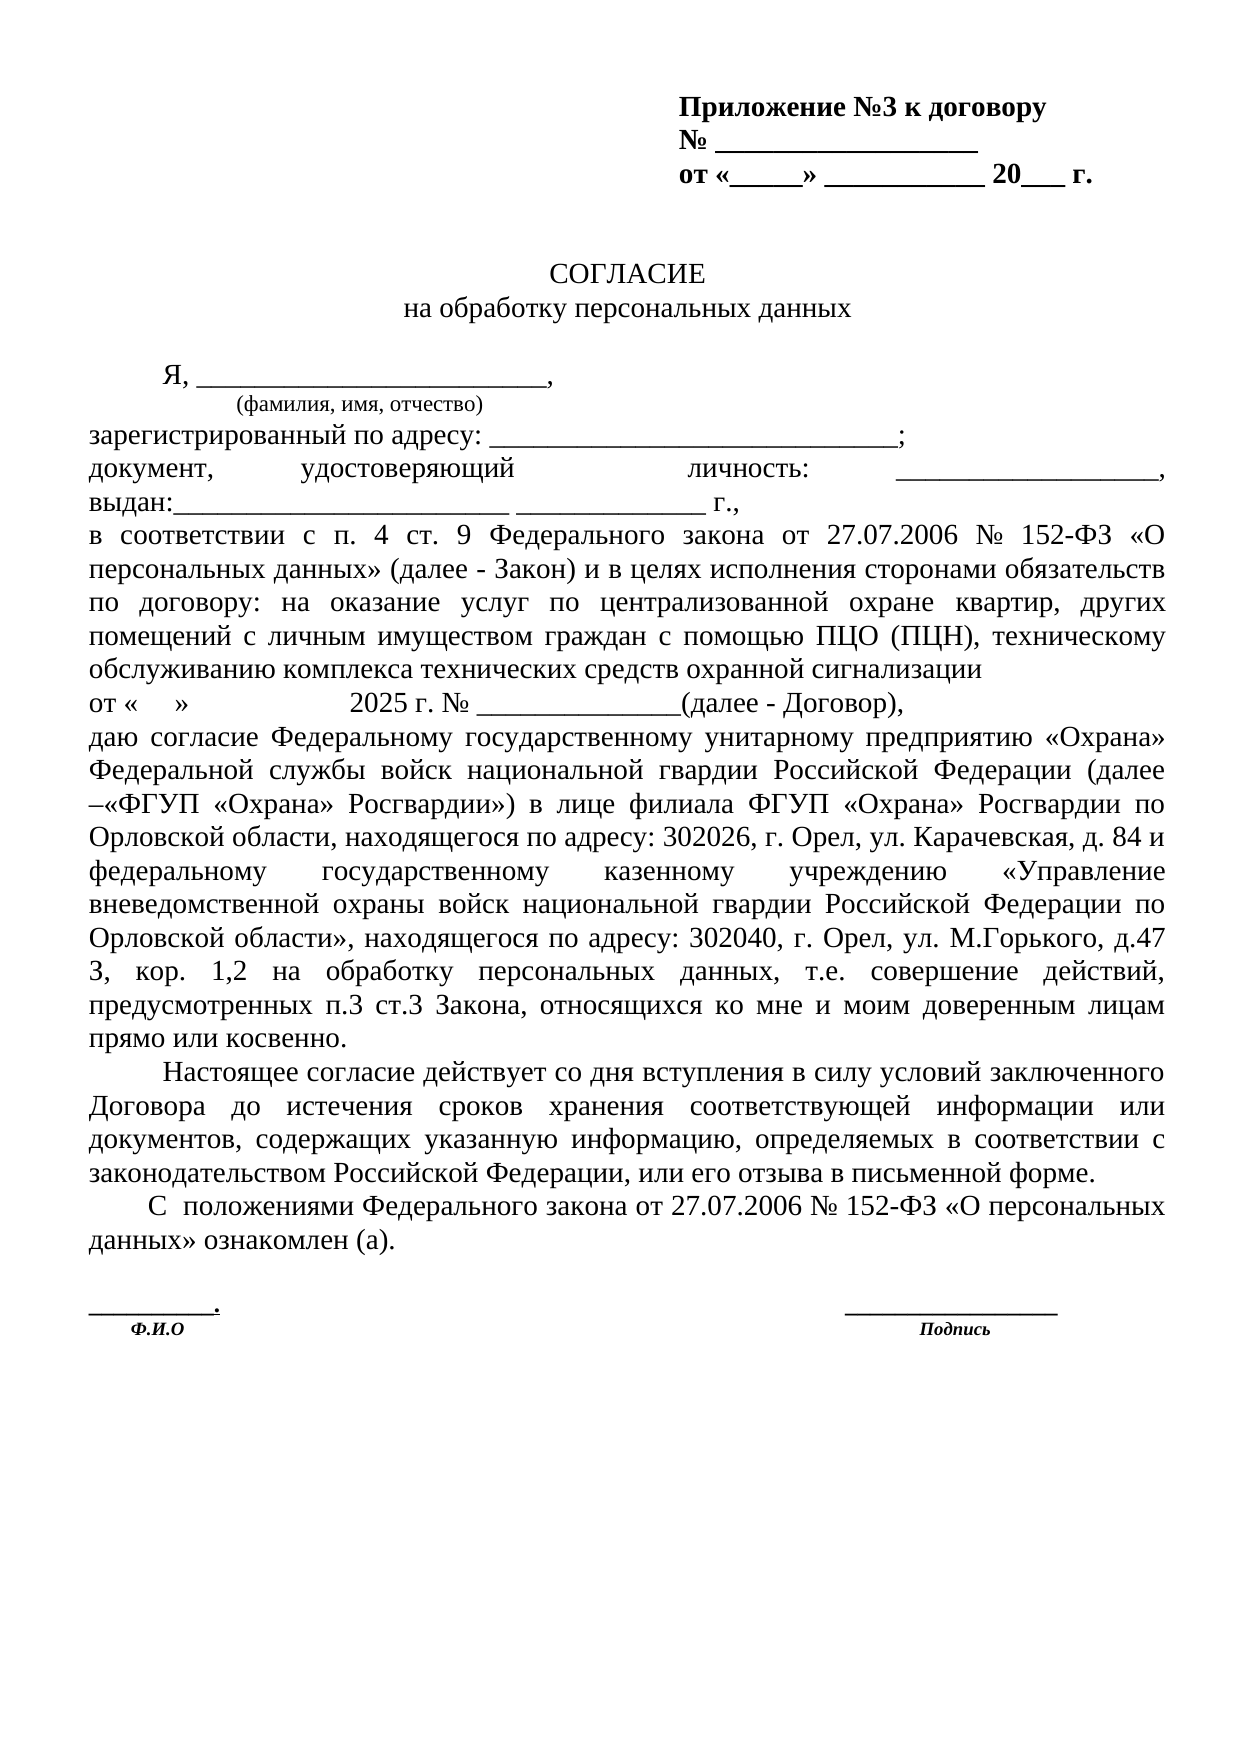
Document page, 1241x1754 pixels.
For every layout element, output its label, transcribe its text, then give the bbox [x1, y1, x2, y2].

text С положениями Федерального закона от 27.07.2006 № 152-ФЗ «О персональных данных» ознакомлен (а). [89, 1188, 1166, 1255]
text от « » 2025 г. № ______________(далее - Договор), [89, 685, 1166, 719]
text № __________________ [679, 122, 1166, 156]
text даю согласие Федеральному государственному унитарному предприятию «Охрана» Федеральной службы войск национальной гвардии Российской Федерации (далее –«ФГУП «Охрана» Росгвардии») в лице филиала ФГУП «Охрана» Росгвардии по Орловской области, находящегося по адресу: 302026, г. Орел, ул. Карачевская, д. 84 и федеральному государственному казенному учреждению «Управление вневедомственной охраны войск национальной гвардии Российской Федерации по Орловской области», находящегося по адресу: 302040, г. Орел, ул. М.Горького, д.47 З, кор. 1,2 на обработку персональных данных, т.е. совершение действий, предусмотренных п.3 ст.3 Закона, относящихся ко мне и моим доверенным лицам прямо или косвенно. [89, 719, 1166, 1054]
text __________. _________________ [89, 1289, 1166, 1318]
text СОГЛАСИЕ [89, 256, 1166, 290]
text Приложение №3 к договору [679, 89, 1166, 122]
text в соответствии с п. 4 ст. 9 Федерального закона от 27.07.2006 № 152-ФЗ «О персональных данных» (далее - Закон) и в целях исполнения сторонами обязательств по договору: на оказание услуг по централизованной охране квартир, других помещений с личным имуществом граждан с помощью ПЦО (ПЦН), техническому обслуживанию комплекса технических средств охранной сигнализации [89, 517, 1166, 685]
text Я, ________________________, [89, 357, 1166, 391]
text Ф.И.О Подпись [89, 1318, 1166, 1339]
text документ, удостоверяющий личность: __________________, выдан:_______________________ _____________ г., [89, 450, 1166, 517]
text (фамилия, имя, отчество) [162, 391, 1166, 417]
text от «_____» ___________ 20___ г. [679, 156, 1166, 189]
text на обработку персональных данных [89, 290, 1166, 323]
text зарегистрированный по адресу: ____________________________; [89, 417, 1166, 450]
text Настоящее согласие действует со дня вступления в силу условий заключенного Договора до истечения сроков хранения соответствующей информации или документов, содержащих указанную информацию, определяемых в соответствии с законодательством Российской Федерации, или его отзыва в письменной форме. [89, 1054, 1166, 1188]
